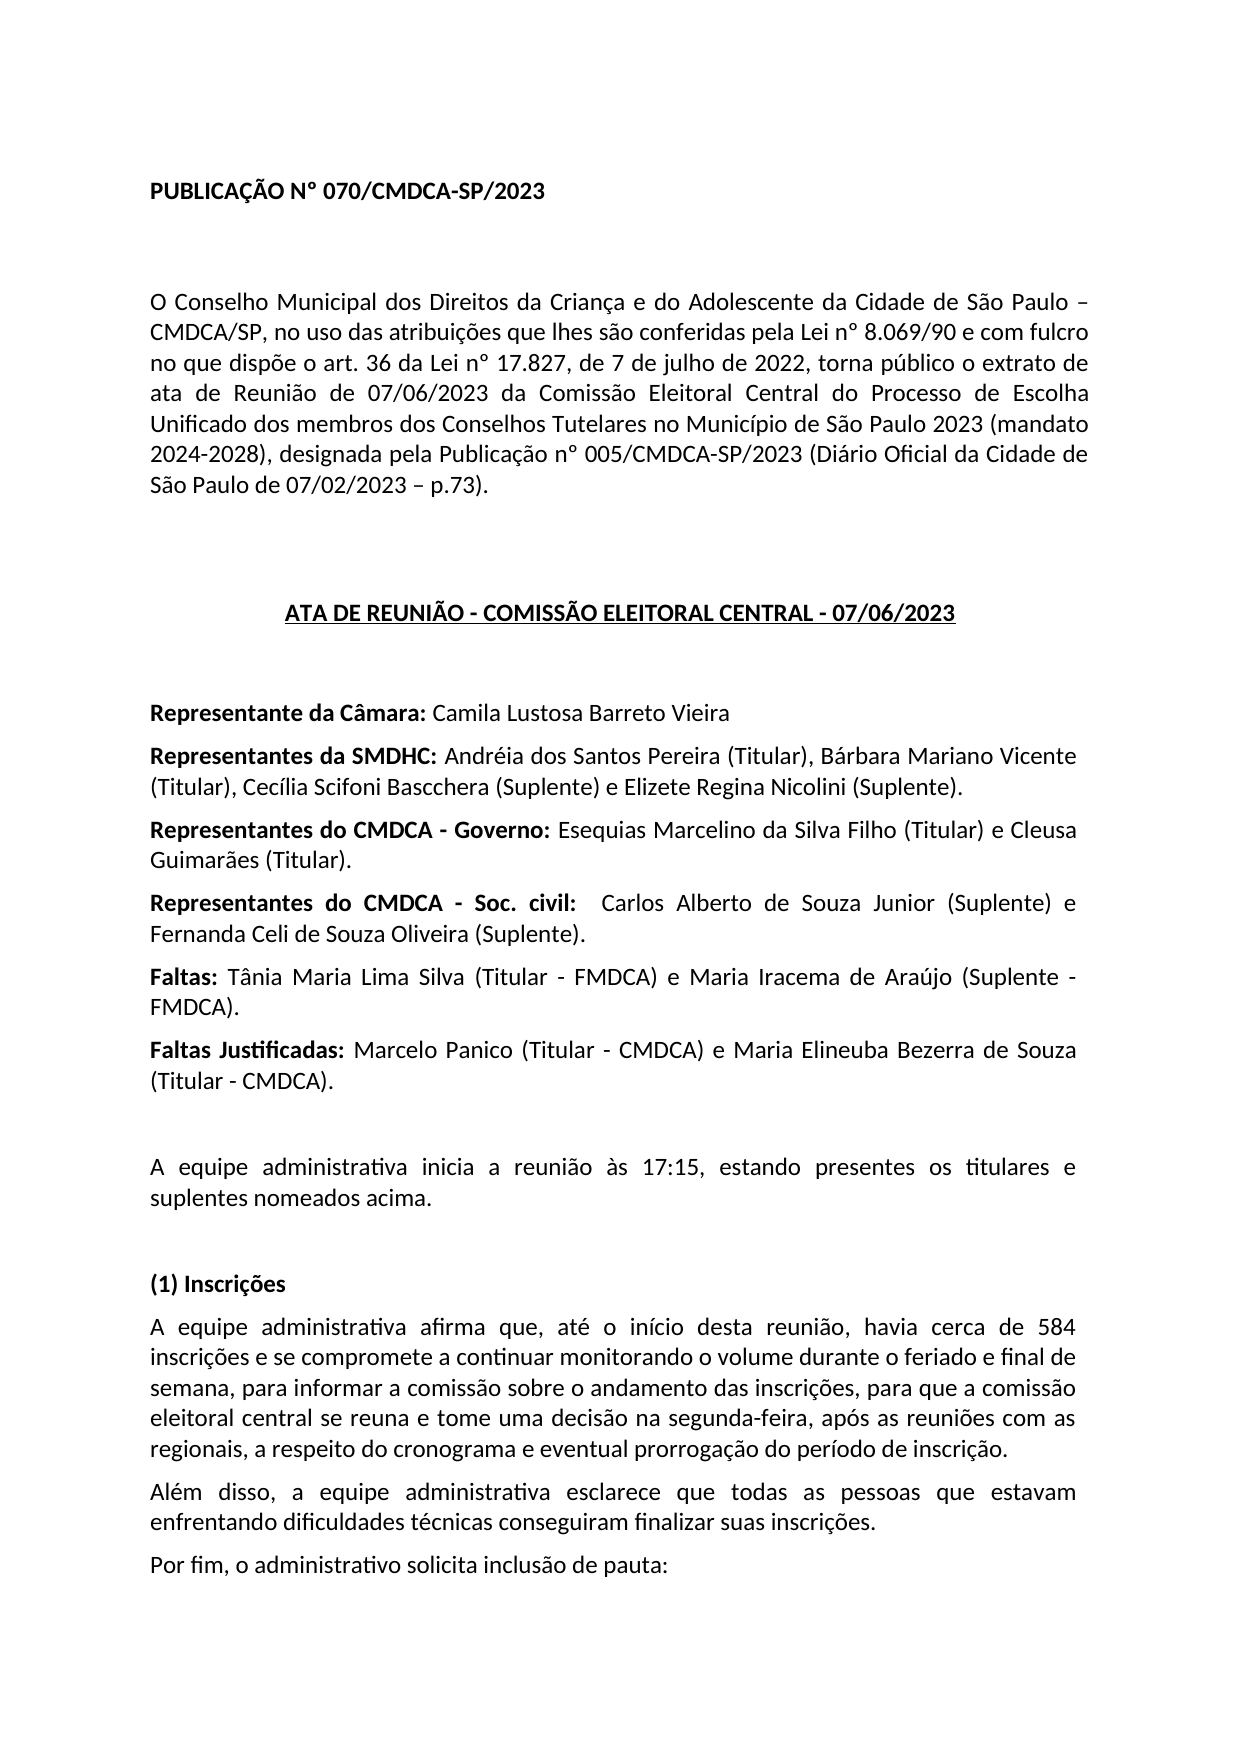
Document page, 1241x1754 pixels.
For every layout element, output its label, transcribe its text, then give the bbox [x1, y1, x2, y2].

text Além disso, a equipe administrativa esclarece que todas as pessoas que estavam enfrentando dificuldades técnicas conseguiram finalizar suas inscrições. [150, 1476, 1078, 1537]
text Representantes do CMDCA - Soc. civil: Carlos Alberto de Souza Junior (Suplente) e Fernanda Celi de Souza Oliveira (Suplente). [150, 887, 1078, 948]
text Faltas Justificadas: Marcelo Panico (Titular - CMDCA) e Maria Elineuba Bezerra de Souza (Titular - CMDCA). [150, 1034, 1078, 1096]
text Representante da Câmara: Camila Lustosa Barreto Vieira [150, 697, 1078, 728]
text PUBLICAÇÃO Nº 070/CMDCA-SP/2023 [150, 175, 1090, 206]
text Faltas: Tânia Maria Lima Silva (Titular - FMDCA) e Maria Iracema de Araújo (Suplente - FMDCA). [150, 961, 1078, 1022]
text A equipe administrativa afirma que, até o início desta reunião, havia cerca de 584 inscrições e se compromete a continuar monitorando o volume durante o feriado e final de semana, para informar a comissão sobre o andamento das inscrições, para que a comissão eleitoral central se reuna e tome uma decisão na segunda-feira, após as reuniões com as regionais, a respeito do cronograma e eventual prorrogação do período de inscrição. [150, 1311, 1078, 1463]
text O Conselho Municipal dos Direitos da Criança e do Adolescente da Cidade de São Paulo – CMDCA/SP, no uso das atribuições que lhes são conferidas pela Lei nº 8.069/90 e com fulcro no que dispõe o art. 36 da Lei nº 17.827, de 7 de julho de 2022, torna público o extrato de ata de Reunião de 07/06/2023 da Comissão Eleitoral Central do Processo de Escolha Unificado dos membros dos Conselhos Tutelares no Município de São Paulo 2023 (mandato 2024-2028), designada pela Publicação nº 005/CMDCA-SP/2023 (Diário Oficial da Cidade de São Paulo de 07/02/2023 – p.73). [150, 286, 1090, 500]
text Representantes da SMDHC: Andréia dos Santos Pereira (Titular), Bárbara Mariano Vicente (Titular), Cecília Scifoni Bascchera (Suplente) e Elizete Regina Nicolini (Suplente). [150, 740, 1078, 801]
text A equipe administrativa inicia a reunião às 17:15, estando presentes os titulares e suplentes nomeados acima. [150, 1151, 1078, 1212]
text (1) Inscrições [150, 1268, 1078, 1298]
text Representantes do CMDCA - Governo: Esequias Marcelino da Silva Filho (Titular) e Cleusa Guimarães (Titular). [150, 814, 1078, 875]
text ATA DE REUNIÃO - COMISSÃO ELEITORAL CENTRAL - 07/06/2023 [150, 597, 1090, 627]
text Por fim, o administrativo solicita inclusão de pauta: [150, 1549, 1078, 1580]
